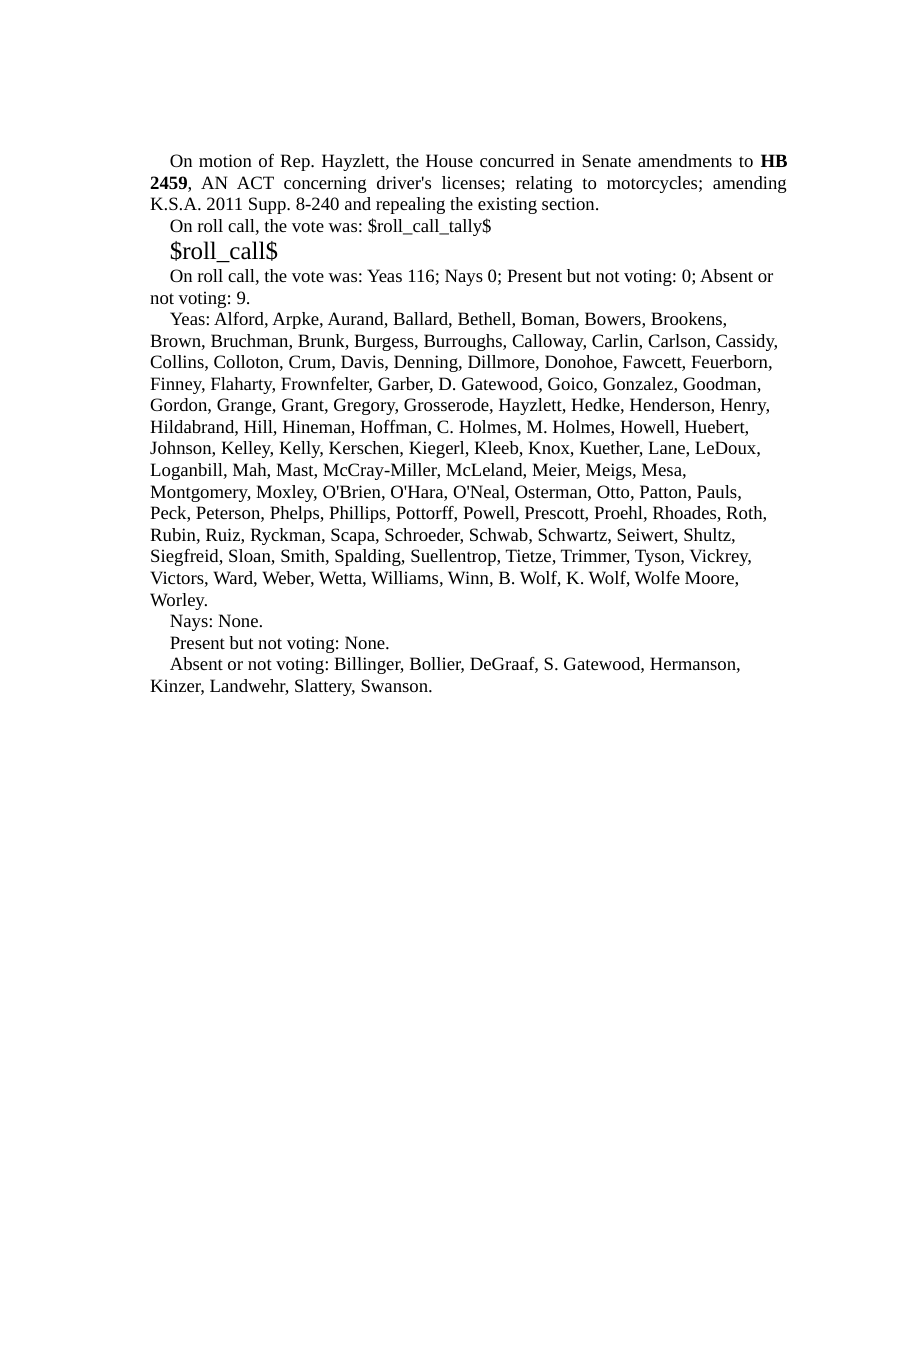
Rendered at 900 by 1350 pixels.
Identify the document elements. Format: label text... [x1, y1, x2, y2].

text On roll call, the vote was: $roll_call_tally$ [150, 215, 787, 236]
text Yeas: Alford, Arpke, Aurand, Ballard, Bethell, Boman, Bowers, Brookens, Brown, Bruchman, Brunk, Burgess, Burroughs, Calloway, Carlin, Carlson, Cassidy, Collins, Colloton, Crum, Davis, Denning, Dillmore, Donohoe, Fawcett, Feuerborn, Finney, Flaharty, Frownfelter, Garber, D. Gatewood, Goico, Gonzalez, Goodman, Gordon, Grange, Grant, Gregory, Grosserode, Hayzlett, Hedke, Henderson, Henry, Hildabrand, Hill, Hineman, Hoffman, C. Holmes, M. Holmes, Howell, Huebert, Johnson, Kelley, Kelly, Kerschen, Kiegerl, Kleeb, Knox, Kuether, Lane, LeDoux, Loganbill, Mah, Mast, McCray-Miller, McLeland, Meier, Meigs, Mesa, Montgomery, Moxley, O'Brien, O'Hara, O'Neal, Osterman, Otto, Patton, Pauls, Peck, Peterson, Phelps, Phillips, Pottorff, Powell, Prescott, Proehl, Rhoades, Roth, Rubin, Ruiz, Ryckman, Scapa, Schroeder, Schwab, Schwartz, Seiwert, Shultz, Siegfreid, Sloan, Smith, Spalding, Suellentrop, Tietze, Trimmer, Tyson, Vickrey, Victors, Ward, Weber, Wetta, Williams, Winn, B. Wolf, K. Wolf, Wolfe Moore, Worley. [150, 308, 787, 610]
text Present but not voting: None. [150, 632, 787, 653]
text Nays: None. [150, 610, 787, 632]
text On motion of Rep. Hayzlett, the House concurred in Senate amendments to HB 2459, AN ACT concerning driver's licenses; relating to motorcycles; amending K.S.A. 2011 Supp. 8-240 and repealing the existing section. [150, 150, 787, 215]
text On roll call, the vote was: Yeas 116; Nays 0; Present but not voting: 0; Absent or not voting: 9. [150, 265, 787, 308]
text $roll_call$ [150, 236, 787, 265]
text Absent or not voting: Billinger, Bollier, DeGraaf, S. Gatewood, Hermanson, Kinzer, Landwehr, Slattery, Swanson. [150, 653, 787, 696]
